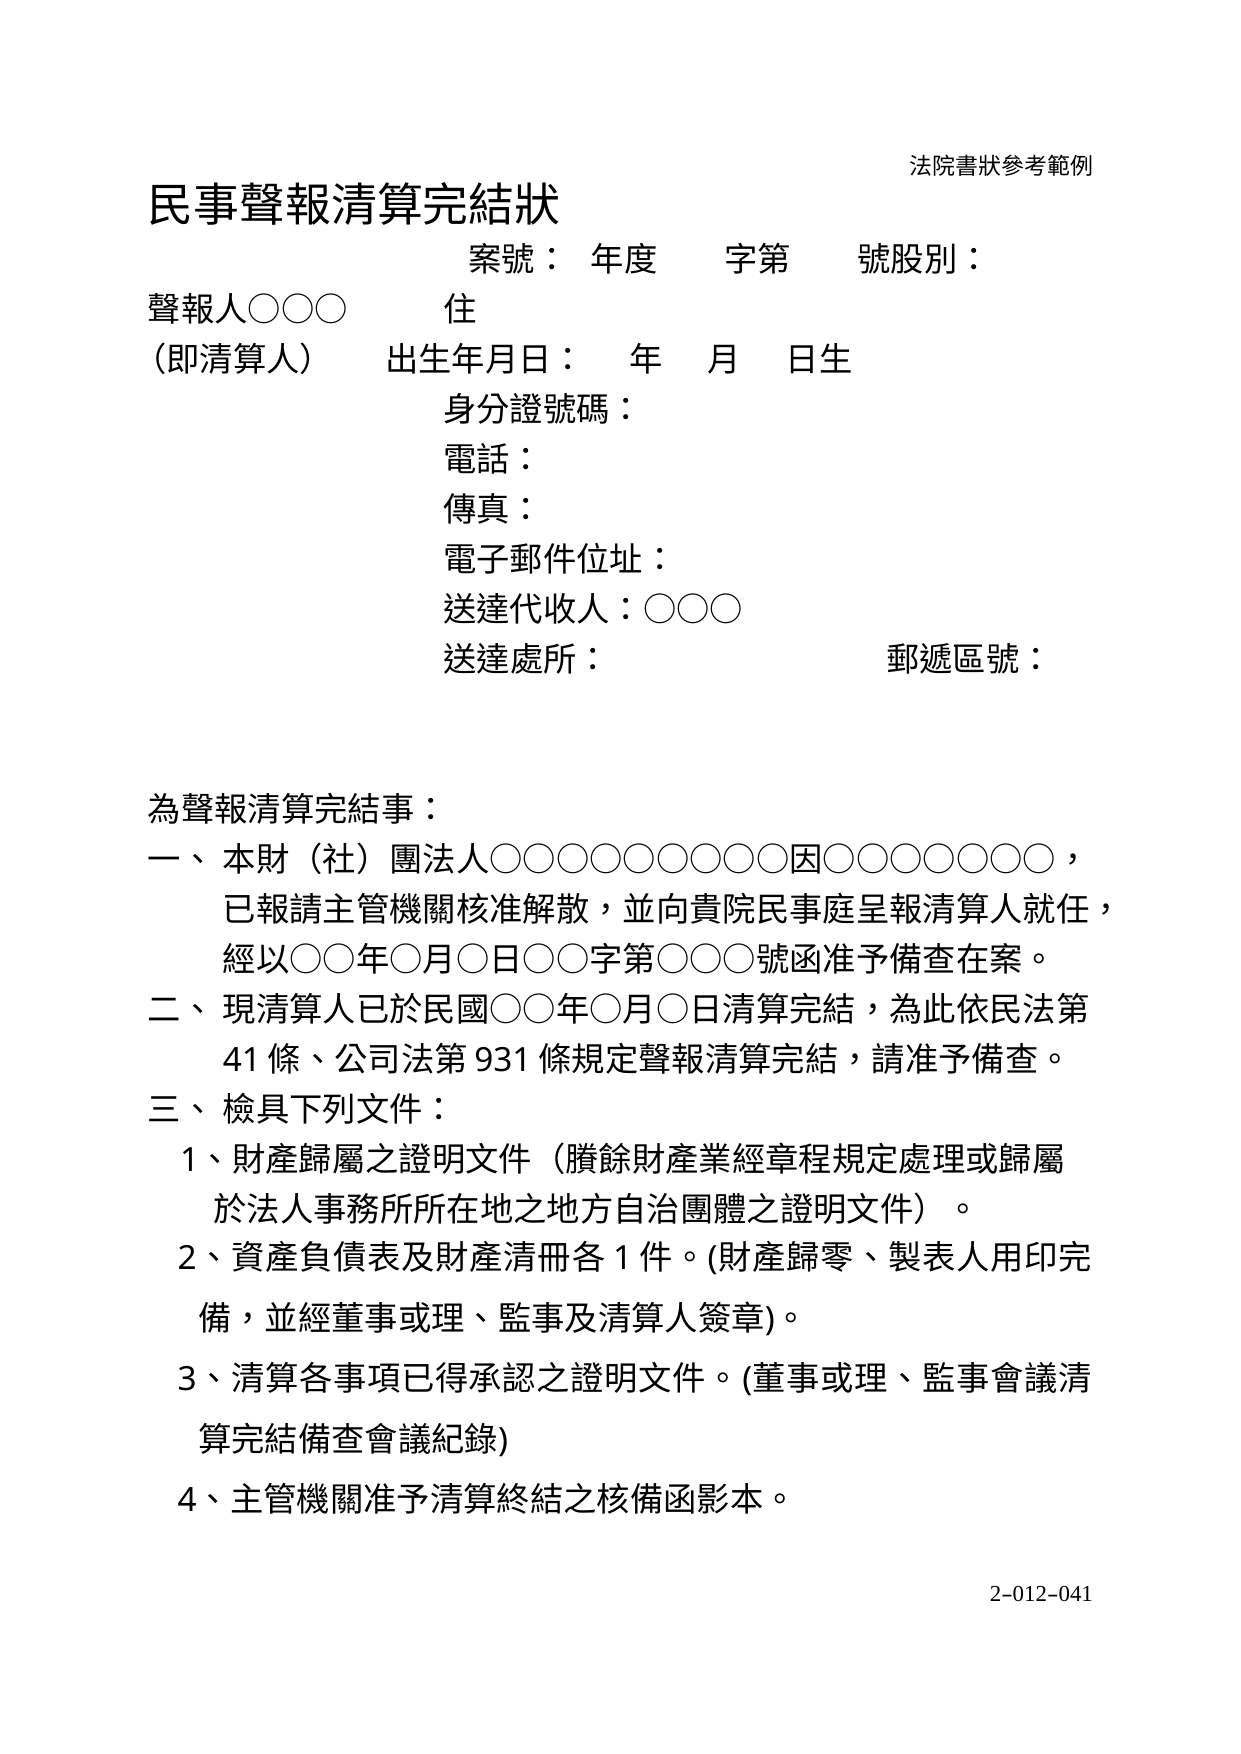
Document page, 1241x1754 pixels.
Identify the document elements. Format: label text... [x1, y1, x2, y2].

text 送達處所： 郵遞區號： [443, 631, 1092, 681]
text 電子郵件位址： [443, 531, 1092, 581]
text 電話： [443, 431, 1092, 481]
list 檢具下列文件： [148, 1081, 1092, 1131]
text 民事聲報清算完結狀 [148, 181, 1092, 231]
text 身分證號碼： [443, 381, 1092, 431]
list 現清算人已於民國○○年○月○日清算完結，為此依民法第41條、公司法第931條規定聲報清算完結，請准予備查。 [148, 981, 1092, 1081]
text 1、財產歸屬之證明文件（賸餘財產業經章程規定處理或歸屬於法人事務所所在地之地方自治團體之證明文件）。 [180, 1131, 1092, 1231]
text 案號： 年度 字第 號股別： [148, 231, 1092, 281]
text 送達代收人：○○○ [443, 581, 1092, 631]
text 傳真： [443, 481, 1092, 531]
text 為聲報清算完結事： [148, 781, 1092, 831]
text （即清算人） 出生年月日： 年 月 日生 [133, 331, 1092, 381]
text 4、主管機關准予清算終結之核備函影本。 [177, 1473, 1092, 1521]
text 2、資產負債表及財產清冊各1件。(財產歸零、製表人用印完備，並經董事或理、監事及清算人簽章)。 [177, 1231, 1092, 1340]
text 聲報人○○○ 住 [148, 281, 1092, 331]
text 3、清算各事項已得承認之證明文件。(董事或理、監事會議清算完結備查會議紀錄) [177, 1352, 1092, 1461]
list 本財（社）團法人○○○○○○○○○因○○○○○○○，已報請主管機關核准解散，並向貴院民事庭呈報清算人就任，經以○○年○月○日○○字第○○○號函准予備查在案。 [148, 831, 1092, 981]
